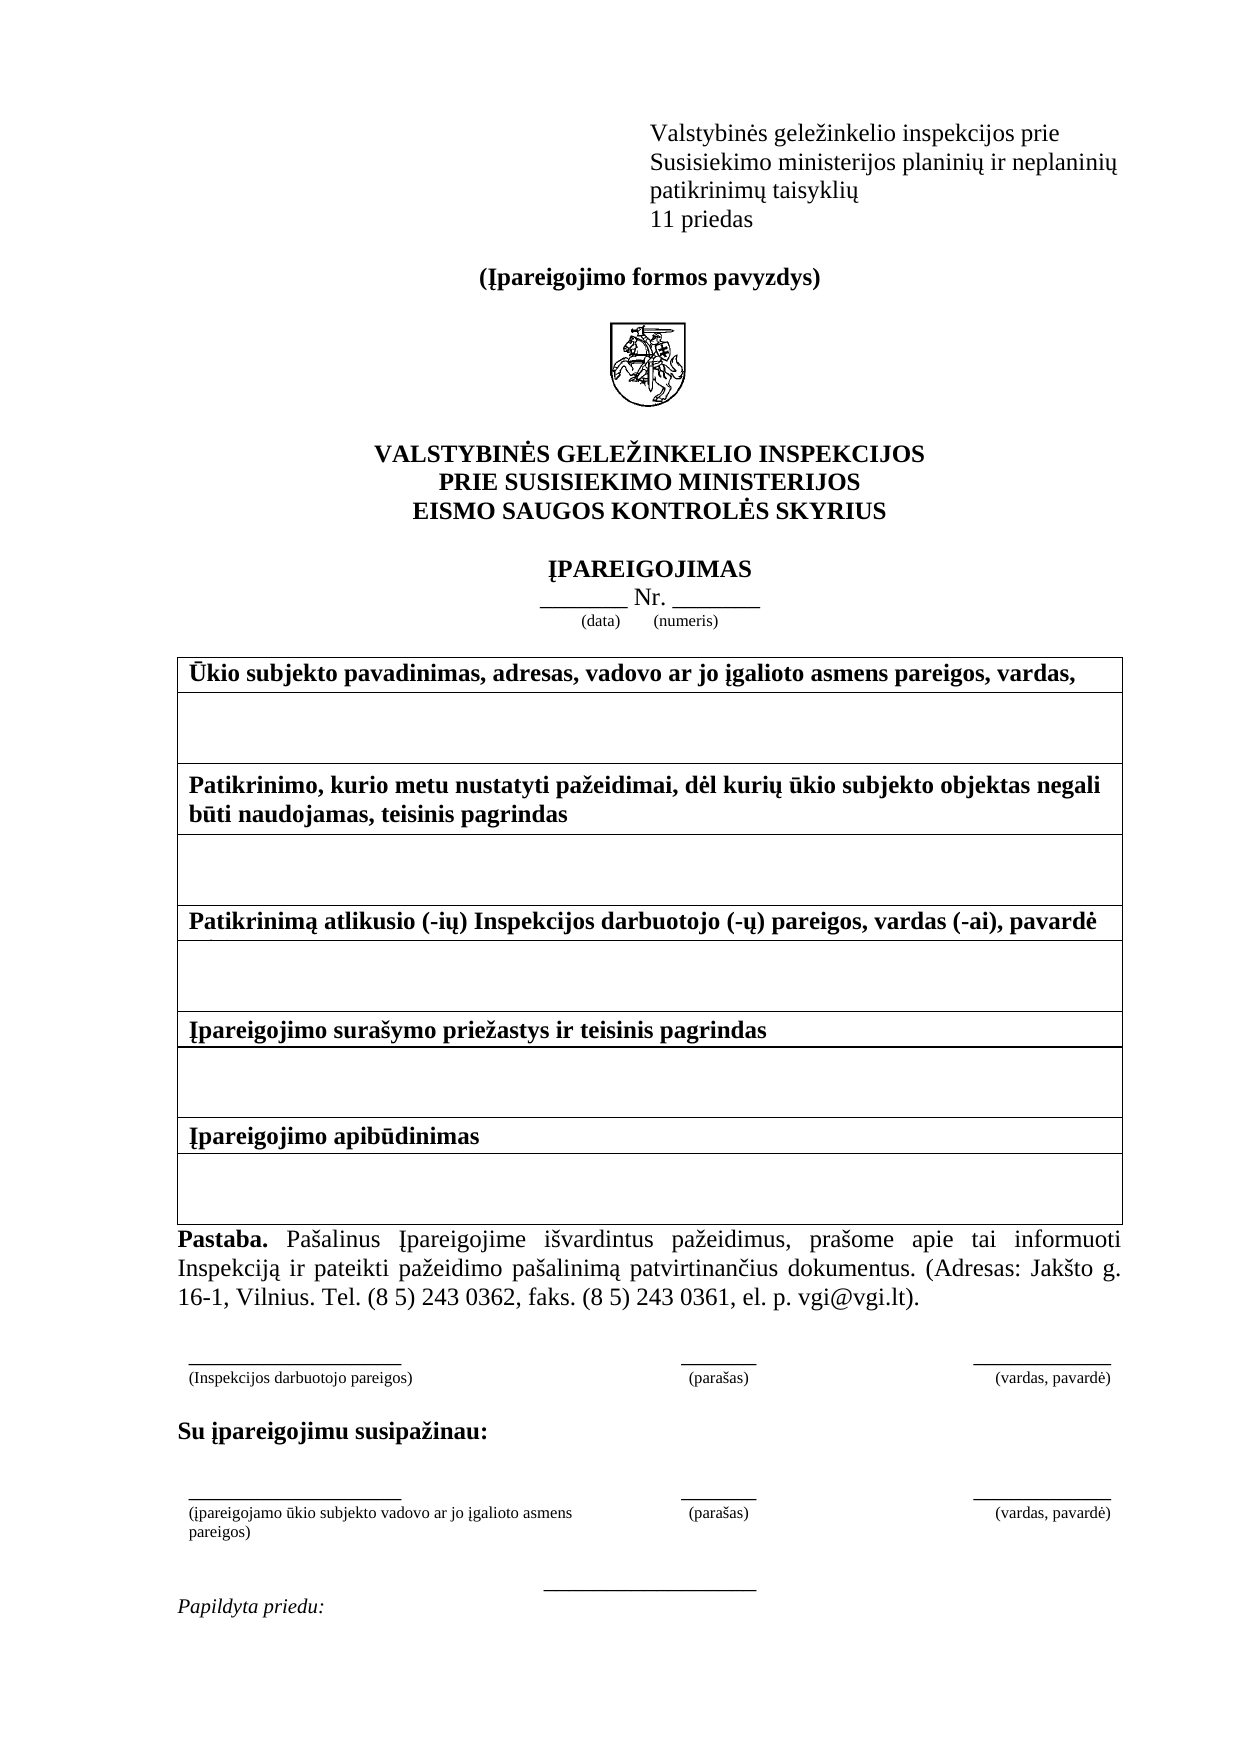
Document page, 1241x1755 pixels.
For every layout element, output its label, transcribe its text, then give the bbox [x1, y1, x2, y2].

table_cell Patikrinimą atlikusio (-ių) Inspekcijos darbuotojo (-ų) pareigos, vardas (-ai), pavardė (-ės) [178, 906, 1122, 940]
table_cell Įpareigojimo surašymo priežastys ir teisinis pagrindas [178, 1012, 1122, 1046]
text (data) (numeris) [177, 611, 1122, 630]
table_header Ūkio subjekto pavadinimas, adresas, vadovo ar jo įgalioto asmens pareigos, vardas, pavardė [178, 658, 1122, 692]
text _______ Nr. _______ [177, 582, 1122, 611]
table_cell [178, 1048, 1122, 1117]
table_header _________________ (įpareigojamo ūkio subjekto vadovo ar jo įgalioto asmens pareigos) [177, 1474, 633, 1541]
text (Įpareigojimo formos pavyzdys) [177, 262, 1122, 291]
table_cell [178, 693, 1122, 763]
text ĮPAREIGOJIMAS [177, 554, 1122, 582]
text _________________ [177, 1565, 1122, 1593]
table_cell [178, 835, 1122, 905]
table_header ___________ (vardas, pavardė) [804, 1474, 1122, 1541]
text Papildyta priedu: [177, 1593, 1122, 1618]
table_cell Įpareigojimo apibūdinimas [178, 1118, 1122, 1153]
table_cell [178, 941, 1122, 1011]
text EISMO SAUGOS KONTROLĖS SKYRIUS [177, 496, 1122, 525]
text 11 priedas [649, 204, 1122, 233]
text Pastaba. Pašalinus Įpareigojime išvardintus pažeidimus, prašome apie tai informuoti Inspekciją ir pateikti pažeidimo pašalinimą patvirtinančius dokumentus. (Adresas: Jakšto g. 16-1, Vilnius. Tel. (8 5) 243 0362, faks. (8 5) 243 0361, el. p. vgi@vgi.lt). [177, 1225, 1122, 1311]
text Valstybinės geležinkelio inspekcijos prie [649, 118, 1122, 147]
text ValstybinėS geležinkelio inspekcijOS [177, 439, 1122, 467]
table_header ___________ (vardas, pavardė) [804, 1340, 1122, 1387]
table_cell Patikrinimo, kurio metu nustatyti pažeidimai, dėl kurių ūkio subjekto objektas negali būti naudojamas, teisinis pagrindas [178, 764, 1122, 834]
text patikrinimų taisyklių [649, 176, 1122, 204]
table_header ______ (parašas) [633, 1340, 804, 1387]
table_header ______ (parašas) [633, 1474, 804, 1541]
text Prie Susisiekimo ministerijos [177, 467, 1122, 496]
table_cell [178, 1154, 1122, 1223]
text Susisiekimo ministerijos planinių ir neplaninių [649, 147, 1122, 176]
table_header _________________ (Inspekcijos darbuotojo pareigos) [177, 1340, 633, 1387]
text Su įpareigojimu susipažinau: [177, 1416, 1122, 1445]
